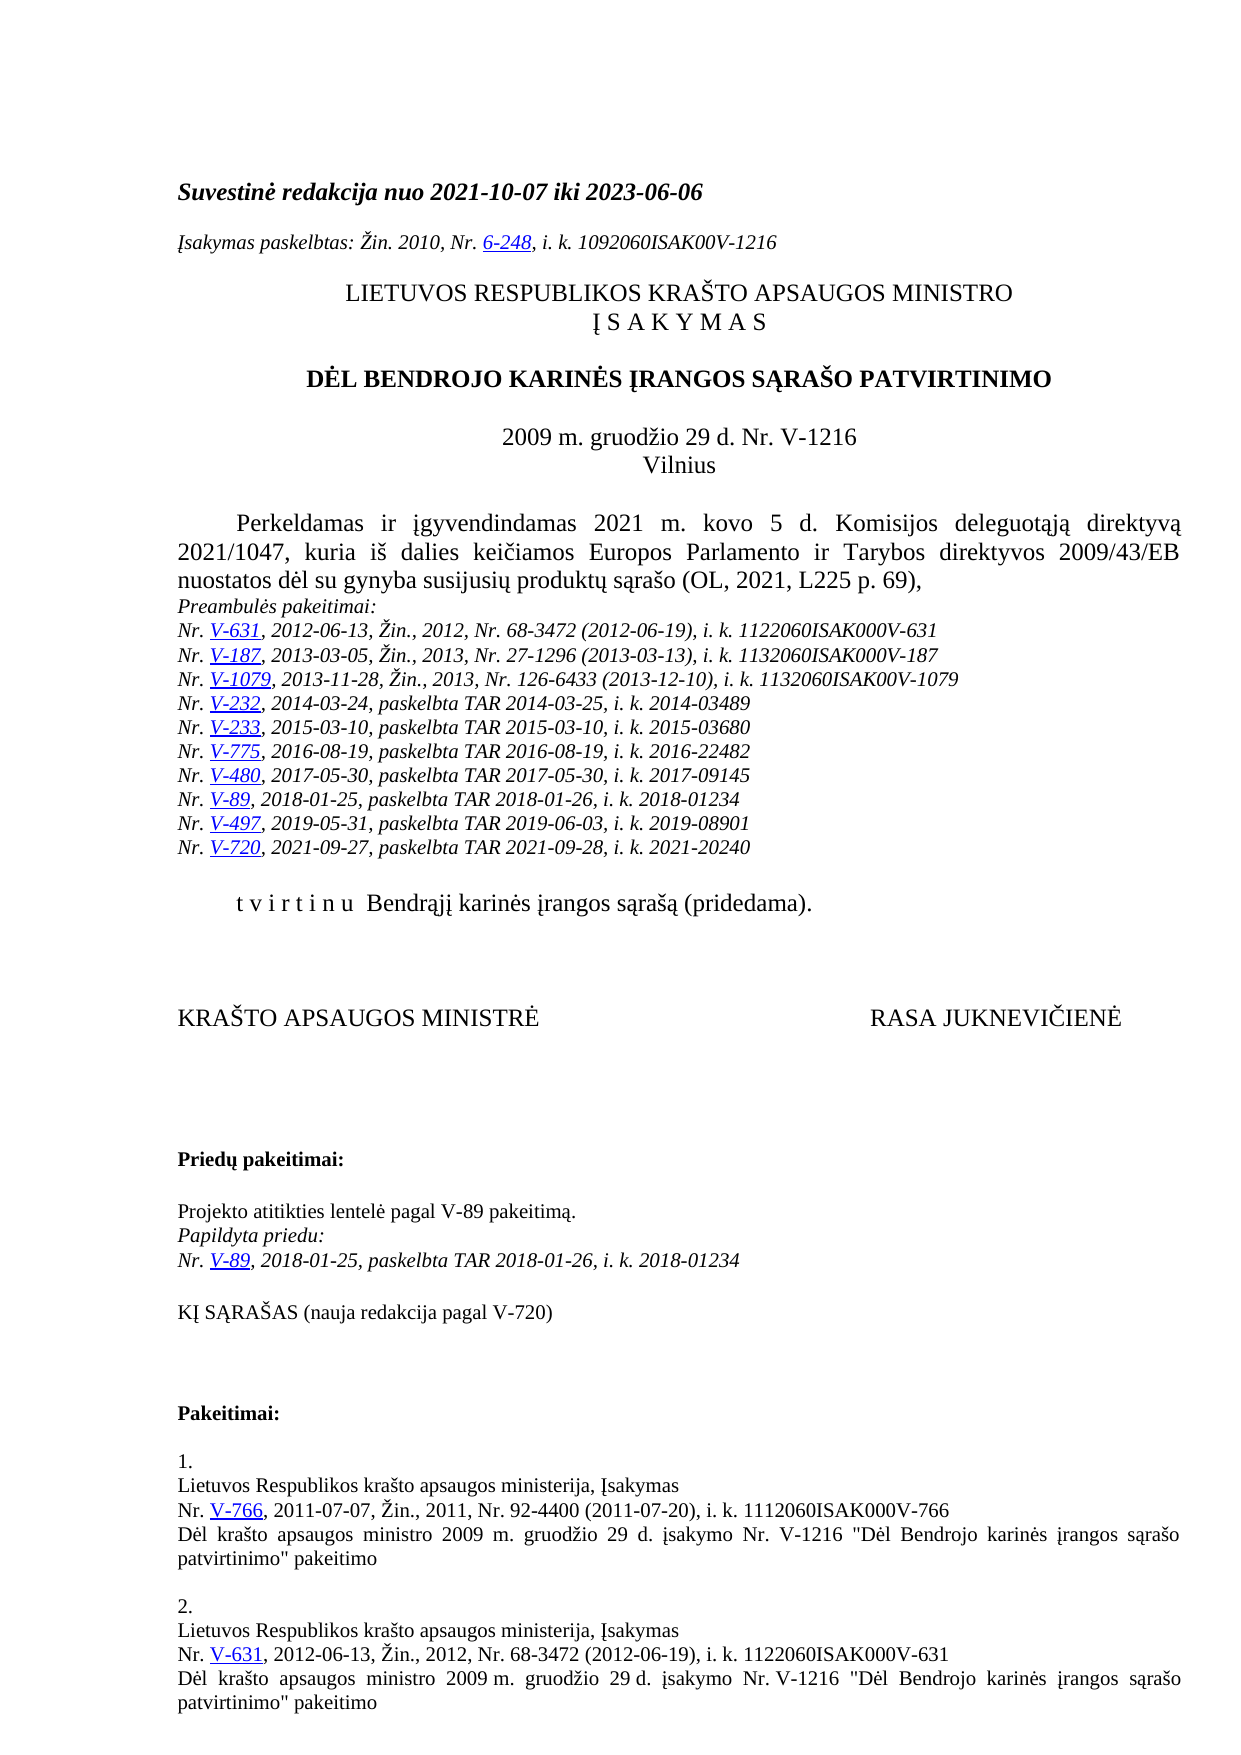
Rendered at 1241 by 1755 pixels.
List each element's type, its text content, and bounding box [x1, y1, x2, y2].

text ĮSAKYMAS [177, 307, 1181, 336]
text Nr. V-1079, 2013-11-28, Žin., 2013, Nr. 126-6433 (2013-12-10), i. k. 1132060ISAK00V-1079 [177, 667, 1181, 691]
text Lietuvos Respublikos krašto apsaugos ministerija, Įsakymas [177, 1473, 1181, 1497]
text KĮ SĄRAŠAS (nauja redakcija pagal V-720) [177, 1300, 1181, 1324]
text Dėl krašto apsaugos ministro 2009 m. gruodžio 29 d. įsakymo Nr. V-1216 "Dėl Bendrojo karinės įrangos sąrašo patvirtinimo" pakeitimo [177, 1522, 1181, 1570]
text Papildyta priedu: [177, 1223, 1181, 1247]
text LIETUVOS RESPUBLIKOS KRAŠTO APSAUGOS MINISTRO [177, 278, 1181, 307]
text 2. [177, 1594, 1181, 1618]
text Nr. V-89, 2018-01-25, paskelbta TAR 2018-01-26, i. k. 2018-01234 [177, 787, 1181, 811]
text Nr. V-720, 2021-09-27, paskelbta TAR 2021-09-28, i. k. 2021-20240 [177, 835, 1181, 859]
text Nr. V-232, 2014-03-24, paskelbta TAR 2014-03-25, i. k. 2014-03489 [177, 691, 1181, 715]
text Nr. V-233, 2015-03-10, paskelbta TAR 2015-03-10, i. k. 2015-03680 [177, 715, 1181, 739]
text Pakeitimai: [177, 1401, 1181, 1425]
text tvirtinu Bendrąjį karinės įrangos sąrašą (pridedama). [177, 888, 1181, 917]
text 2009 m. gruodžio 29 d. Nr. V-1216 [177, 422, 1181, 451]
text Krašto apsaugos ministrė Rasa Juknevičienė [177, 1003, 1181, 1032]
text Įsakymas paskelbtas: Žin. 2010, Nr. 6-248, i. k. 1092060ISAK00V-1216 [177, 230, 1181, 254]
text Suvestinė redakcija nuo 2021-10-07 iki 2023-06-06 [177, 177, 1181, 206]
text Nr. V-631, 2012-06-13, Žin., 2012, Nr. 68-3472 (2012-06-19), i. k. 1122060ISAK000V-631 [177, 618, 1181, 642]
text Nr. V-89, 2018-01-25, paskelbta TAR 2018-01-26, i. k. 2018-01234 [177, 1247, 1181, 1272]
text Projekto atitikties lentelė pagal V-89 pakeitimą. [177, 1199, 1181, 1223]
text Nr. V-187, 2013-03-05, Žin., 2013, Nr. 27-1296 (2013-03-13), i. k. 1132060ISAK000V-187 [177, 642, 1181, 667]
text Perkeldamas ir įgyvendindamas 2021 m. kovo 5 d. Komisijos deleguotąją direktyvą 2021/1047, kuria iš dalies keičiamos Europos Parlamento ir Tarybos direktyvos 2009/43/EB nuostatos dėl su gynyba susijusių produktų sąrašo (OL, 2021, L225 p. 69), [177, 508, 1181, 594]
text 1. [177, 1449, 1181, 1473]
text Lietuvos Respublikos krašto apsaugos ministerija, Įsakymas [177, 1618, 1181, 1642]
text Nr. V-766, 2011-07-07, Žin., 2011, Nr. 92-4400 (2011-07-20), i. k. 1112060ISAK000V-766 [177, 1497, 1181, 1522]
text Nr. V-497, 2019-05-31, paskelbta TAR 2019-06-03, i. k. 2019-08901 [177, 811, 1181, 835]
text Nr. V-631, 2012-06-13, Žin., 2012, Nr. 68-3472 (2012-06-19), i. k. 1122060ISAK000V-631 [177, 1642, 1181, 1666]
text Dėl krašto apsaugos ministro 2009 m. gruodžio 29 d. įsakymo Nr. V-1216 "Dėl Bendrojo karinės įrangos sąrašo patvirtinimo" pakeitimo [177, 1666, 1181, 1714]
text Preambulės pakeitimai: [177, 594, 1181, 618]
text Priedų pakeitimai: [177, 1147, 1181, 1171]
text Nr. V-775, 2016-08-19, paskelbta TAR 2016-08-19, i. k. 2016-22482 [177, 739, 1181, 763]
text Vilnius [177, 451, 1181, 479]
text Nr. V-480, 2017-05-30, paskelbta TAR 2017-05-30, i. k. 2017-09145 [177, 763, 1181, 787]
text DĖL BENDROJO KARINĖS ĮRANGOS SĄRAŠO PATVIRTINIMO [177, 364, 1181, 393]
